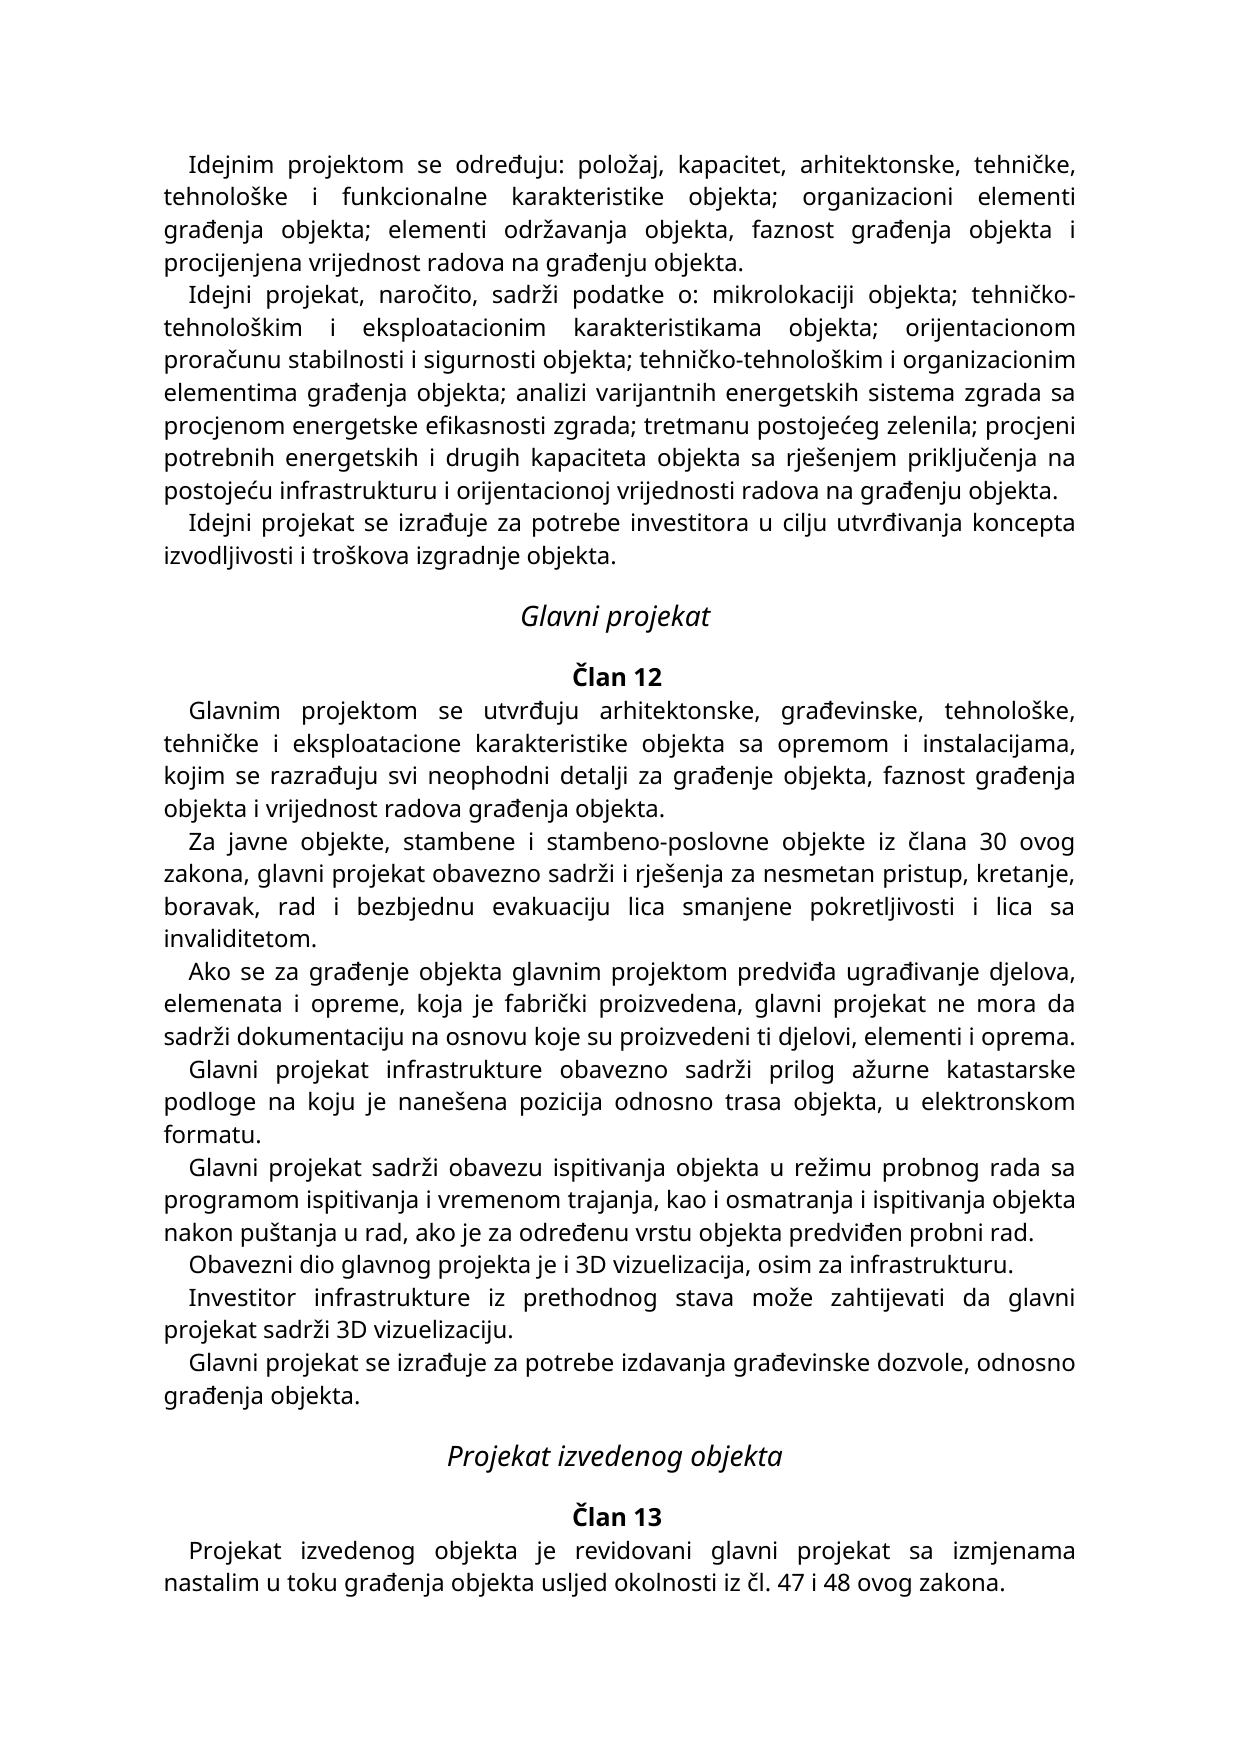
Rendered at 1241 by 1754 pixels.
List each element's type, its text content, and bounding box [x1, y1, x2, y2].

text Idejni projekat se izrađuje za potrebe investitora u cilju utvrđivanja koncepta izvodljivosti i troškova izgradnje objekta. [163, 506, 1077, 571]
text Član 12 [148, 660, 1093, 694]
text Ako se za građenje objekta glavnim projektom predviđa ugrađivanje djelova, elemenata i opreme, koja je fabrički proizvedena, glavni projekat ne mora da sadrži dokumentaciju na osnovu koje su proizvedeni ti djelovi, elementi i oprema. [163, 955, 1077, 1052]
text Za javne objekte, stambene i stambeno-poslovne objekte iz člana 30 ovog zakona, glavni projekat obavezno sadrži i rješenja za nesmetan pristup, kretanje, boravak, rad i bezbjednu evakuaciju lica smanjene pokretljivosti i lica sa invaliditetom. [163, 824, 1077, 955]
text Glavni projekat se izrađuje za potrebe izdavanja građevinske dozvole, odnosno građenja objekta. [163, 1346, 1077, 1411]
text Idejni projekat, naročito, sadrži podatke o: mikrolokaciji objekta; tehničko-tehnološkim i eksploatacionim karakteristikama objekta; orijentacionom proračunu stabilnosti i sigurnosti objekta; tehničko-tehnološkim i organizacionim elementima građenja objekta; analizi varijantnih energetskih sistema zgrada sa procjenom energetske efikasnosti zgrada; tretmanu postojećeg zelenila; procjeni potrebnih energetskih i drugih kapaciteta objekta sa rješenjem priključenja na postojeću infrastrukturu i orijentacionoj vrijednosti radova na građenju objekta. [163, 278, 1077, 506]
text Član 13 [148, 1499, 1093, 1533]
text Idejnim projektom se određuju: položaj, kapacitet, arhitektonske, tehničke, tehnološke i funkcionalne karakteristike objekta; organizacioni elementi građenja objekta; elementi održavanja objekta, faznost građenja objekta i procijenjena vrijednost radova na građenju objekta. [163, 148, 1077, 278]
text Investitor infrastrukture iz prethodnog stava može zahtijevati da glavni projekat sadrži 3D vizuelizaciju. [163, 1281, 1077, 1346]
text Projekat izvedenog objekta [148, 1436, 1093, 1474]
text Glavnim projektom se utvrđuju arhitektonske, građevinske, tehnološke, tehničke i eksploatacione karakteristike objekta sa opremom i instalacijama, kojim se razrađuju svi neophodni detalji za građenje objekta, faznost građenja objekta i vrijednost radova građenja objekta. [163, 694, 1077, 824]
text Glavni projekat infrastrukture obavezno sadrži prilog ažurne katastarske podloge na koju je nanešena pozicija odnosno trasa objekta, u elektronskom formatu. [163, 1052, 1077, 1150]
text Projekat izvedenog objekta je revidovani glavni projekat sa izmjenama nastalim u toku građenja objekta usljed okolnosti iz čl. 47 i 48 ovog zakona. [163, 1533, 1077, 1599]
text Obavezni dio glavnog projekta je i 3D vizuelizacija, osim za infrastrukturu. [163, 1248, 1077, 1281]
text Glavni projekat sadrži obavezu ispitivanja objekta u režimu probnog rada sa programom ispitivanja i vremenom trajanja, kao i osmatranja i ispitivanja objekta nakon puštanja u rad, ako je za određenu vrstu objekta predviđen probni rad. [163, 1150, 1077, 1248]
text Glavni projekat [148, 596, 1093, 635]
